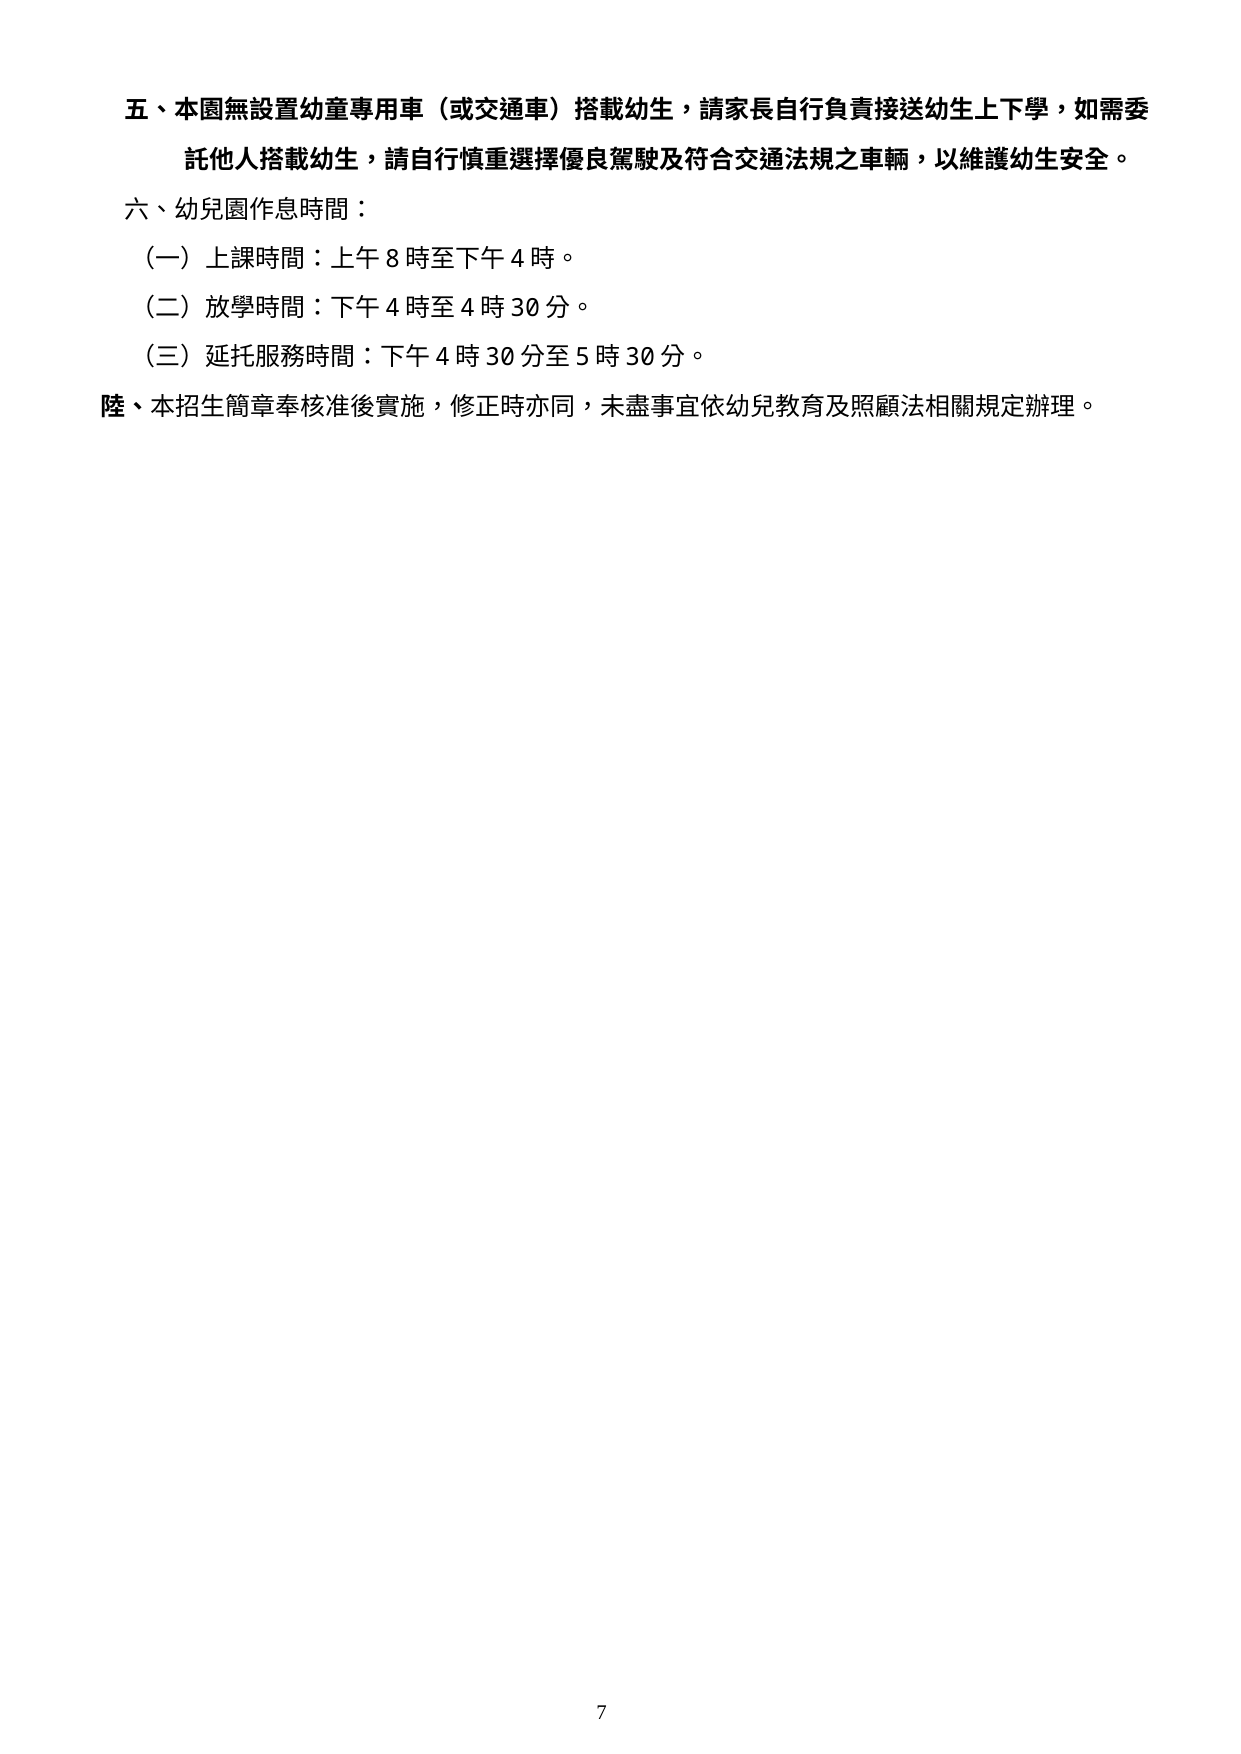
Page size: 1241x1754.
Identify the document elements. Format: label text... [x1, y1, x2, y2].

text （一）上課時間：上午8時至下午4時。 [130, 239, 1152, 275]
text （三）延托服務時間：下午4時30分至5時30分。 [130, 336, 1152, 372]
text （二）放學時間：下午4時至4時30分。 [130, 287, 1152, 324]
text 陸、本招生簡章奉核准後實施，修正時亦同，未盡事宜依幼兒教育及照顧法相關規定辦理。 [89, 385, 1152, 422]
text 託他人搭載幼生，請自行慎重選擇優良駕駛及符合交通法規之車輛，以維護幼生安全。 [89, 139, 1152, 176]
text 五、本園無設置幼童專用車（或交通車）搭載幼生，請家長自行負責接送幼生上下學，如需委 [89, 89, 1152, 126]
text 六、幼兒園作息時間： [89, 189, 1152, 226]
